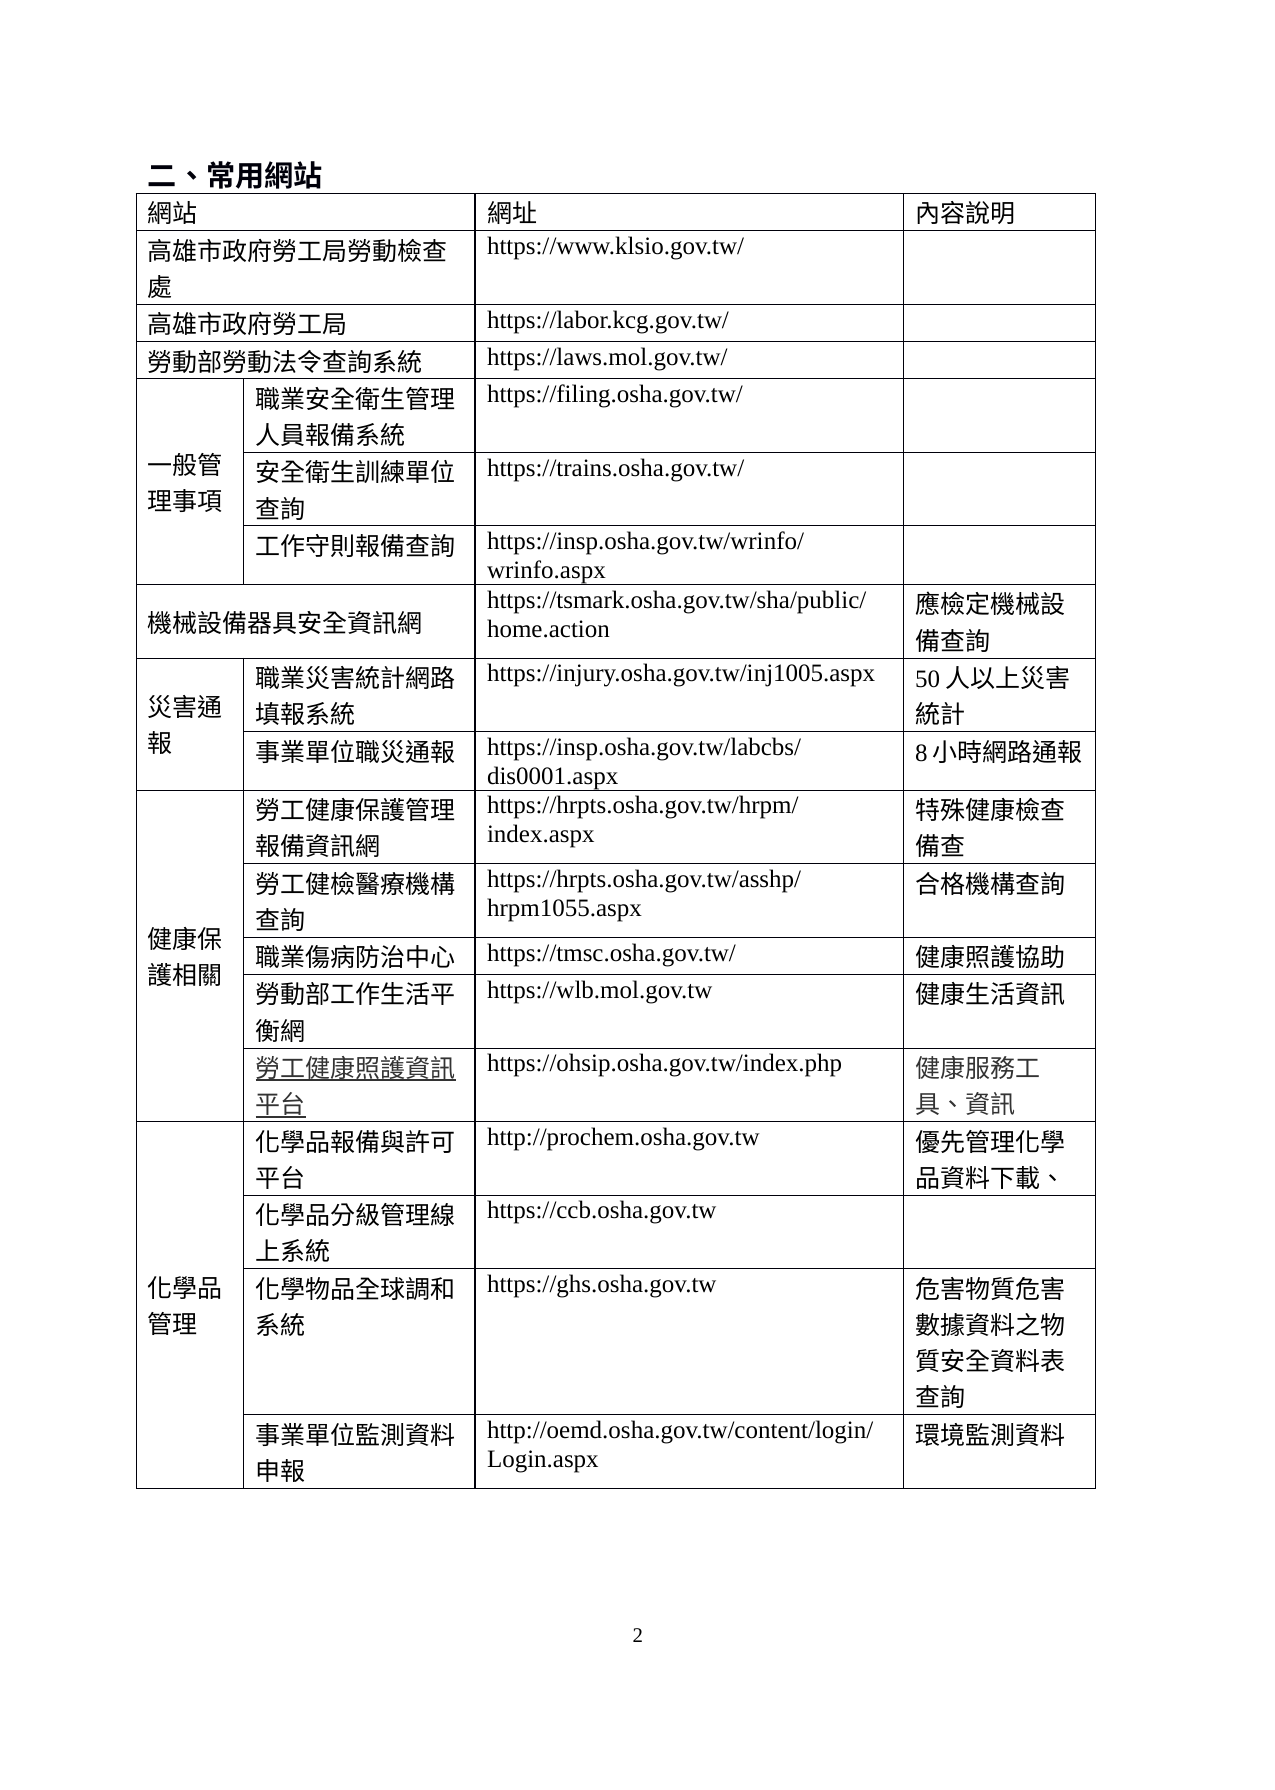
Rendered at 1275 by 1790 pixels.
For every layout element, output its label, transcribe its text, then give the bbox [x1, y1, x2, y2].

table_cell 化學物品全球調和系統 [244, 1269, 474, 1414]
table_cell [904, 342, 1095, 378]
table_cell [904, 453, 1095, 525]
table_cell https://tsmark.osha.gov.tw/sha/public/home.action [476, 585, 903, 657]
table_cell 職業災害統計網路填報系統 [244, 659, 474, 731]
table_cell https://labor.kcg.gov.tw/ [476, 305, 903, 341]
table_cell 勞工健康照護資訊平台 [244, 1049, 474, 1121]
table_cell [904, 231, 1095, 304]
table_cell 勞動部勞動法令查詢系統 [137, 342, 474, 378]
table_cell [904, 379, 1095, 452]
table_cell https://filing.osha.gov.tw/ [476, 379, 903, 452]
table_cell 勞工健檢醫療機構查詢 [244, 864, 474, 937]
table_cell 勞工健康保護管理報備資訊網 [244, 791, 474, 863]
table_cell 應檢定機械設備查詢 [904, 585, 1095, 657]
table_cell https://www.klsio.gov.tw/ [476, 231, 903, 304]
table_cell https://ccb.osha.gov.tw [476, 1196, 903, 1268]
table_cell https://injury.osha.gov.tw/inj1005.aspx [476, 659, 903, 731]
table_cell 50人以上災害統計 [904, 659, 1095, 731]
table_cell 健康服務工具、資訊 [904, 1049, 1095, 1121]
table_cell http://oemd.osha.gov.tw/content/login/Login.aspx [476, 1415, 903, 1488]
table_cell https://ohsip.osha.gov.tw/index.php [476, 1049, 903, 1121]
table_cell https://insp.osha.gov.tw/labcbs/dis0001.aspx [476, 732, 903, 789]
table_header 網站 [137, 194, 474, 230]
table_cell 高雄市政府勞工局 [137, 305, 474, 341]
table_cell 職業傷病防治中心 [244, 938, 474, 974]
table_cell 化學品管理 [137, 1122, 243, 1488]
table_cell 危害物質危害數據資料之物質安全資料表查詢 [904, 1269, 1095, 1414]
table_cell https://hrpts.osha.gov.tw/asshp/hrpm1055.aspx [476, 864, 903, 937]
table_cell 機械設備器具安全資訊網 [137, 585, 474, 657]
table_cell 工作守則報備查詢 [244, 526, 474, 584]
table_cell 化學品報備與許可平台 [244, 1122, 474, 1194]
table_cell https://laws.mol.gov.tw/ [476, 342, 903, 378]
table_cell 職業安全衛生管理人員報備系統 [244, 379, 474, 452]
table_cell 安全衛生訓練單位查詢 [244, 453, 474, 525]
table_cell https://hrpts.osha.gov.tw/hrpm/index.aspx [476, 791, 903, 863]
table_cell [904, 526, 1095, 584]
table_cell 優先管理化學品資料下載、 [904, 1122, 1095, 1194]
subtitle 常用網站 [148, 159, 1127, 193]
table_cell 健康照護協助 [904, 938, 1095, 974]
table_cell 勞動部工作生活平衡網 [244, 975, 474, 1047]
table_cell 合格機構查詢 [904, 864, 1095, 937]
table_cell https://wlb.mol.gov.tw [476, 975, 903, 1047]
table_cell https://trains.osha.gov.tw/ [476, 453, 903, 525]
table_cell 化學品分級管理線上系統 [244, 1196, 474, 1268]
table_header 內容說明 [904, 194, 1095, 230]
table_cell 8小時網路通報 [904, 732, 1095, 789]
table_cell 事業單位職災通報 [244, 732, 474, 789]
table_cell https://insp.osha.gov.tw/wrinfo/wrinfo.aspx [476, 526, 903, 584]
table_cell https://tmsc.osha.gov.tw/ [476, 938, 903, 974]
table_cell 環境監測資料 [904, 1415, 1095, 1488]
table_cell https://ghs.osha.gov.tw [476, 1269, 903, 1414]
table_cell http://prochem.osha.gov.tw [476, 1122, 903, 1194]
table_cell [904, 305, 1095, 341]
table_cell 特殊健康檢查備查 [904, 791, 1095, 863]
table_cell [904, 1196, 1095, 1268]
table_cell 高雄市政府勞工局勞動檢查處 [137, 231, 474, 304]
table_cell 健康生活資訊 [904, 975, 1095, 1047]
table_cell 健康保護相關 [137, 791, 243, 1121]
table_cell 災害通報 [137, 659, 243, 789]
table_cell 事業單位監測資料申報 [244, 1415, 474, 1488]
table_cell 一般管理事項 [137, 379, 243, 584]
table_header 網址 [476, 194, 903, 230]
